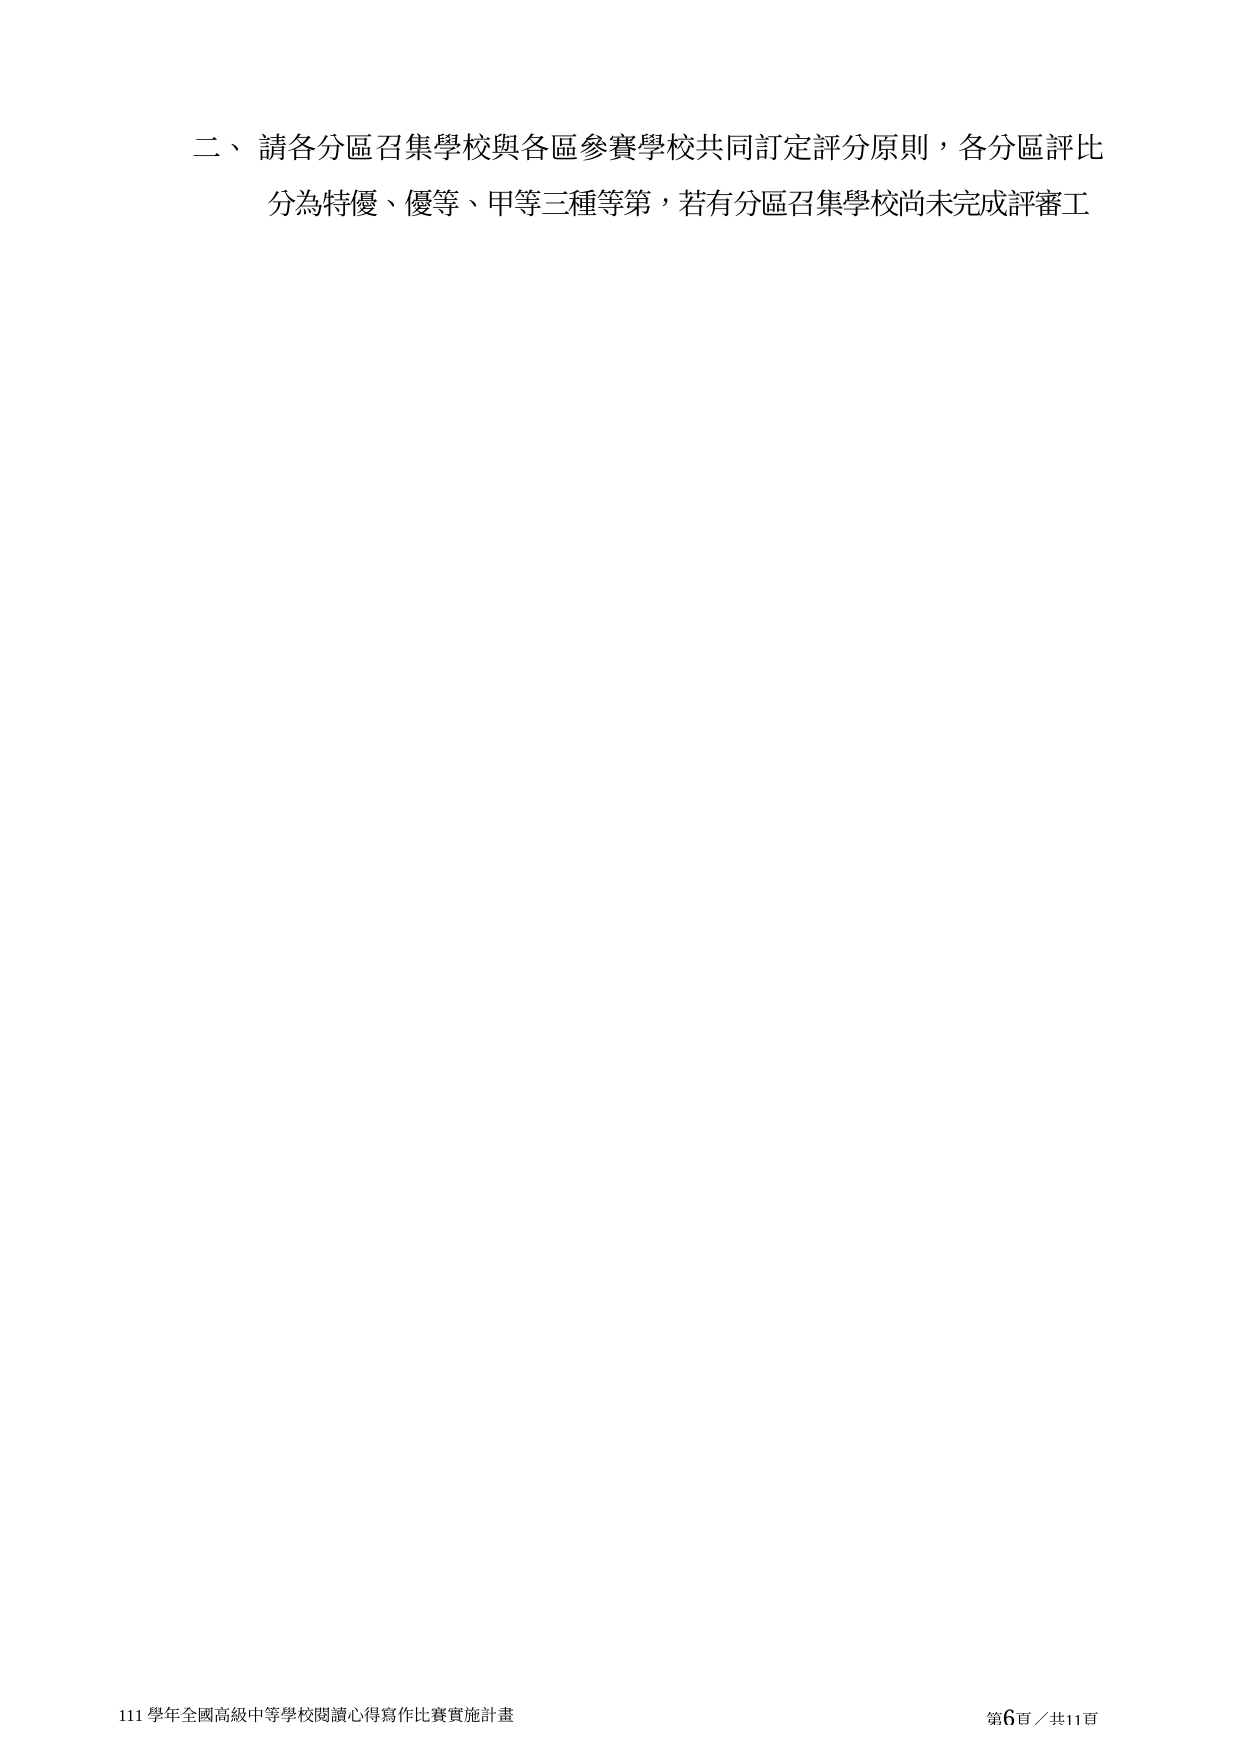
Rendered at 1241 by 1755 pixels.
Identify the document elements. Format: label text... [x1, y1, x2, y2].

text 二、 請各分區召集學校與各區參賽學校共同訂定評分原則，各分區評比分為特優、優等、甲等三種等第，若有分區召集學校尚未完成評審工 [192, 125, 1123, 222]
